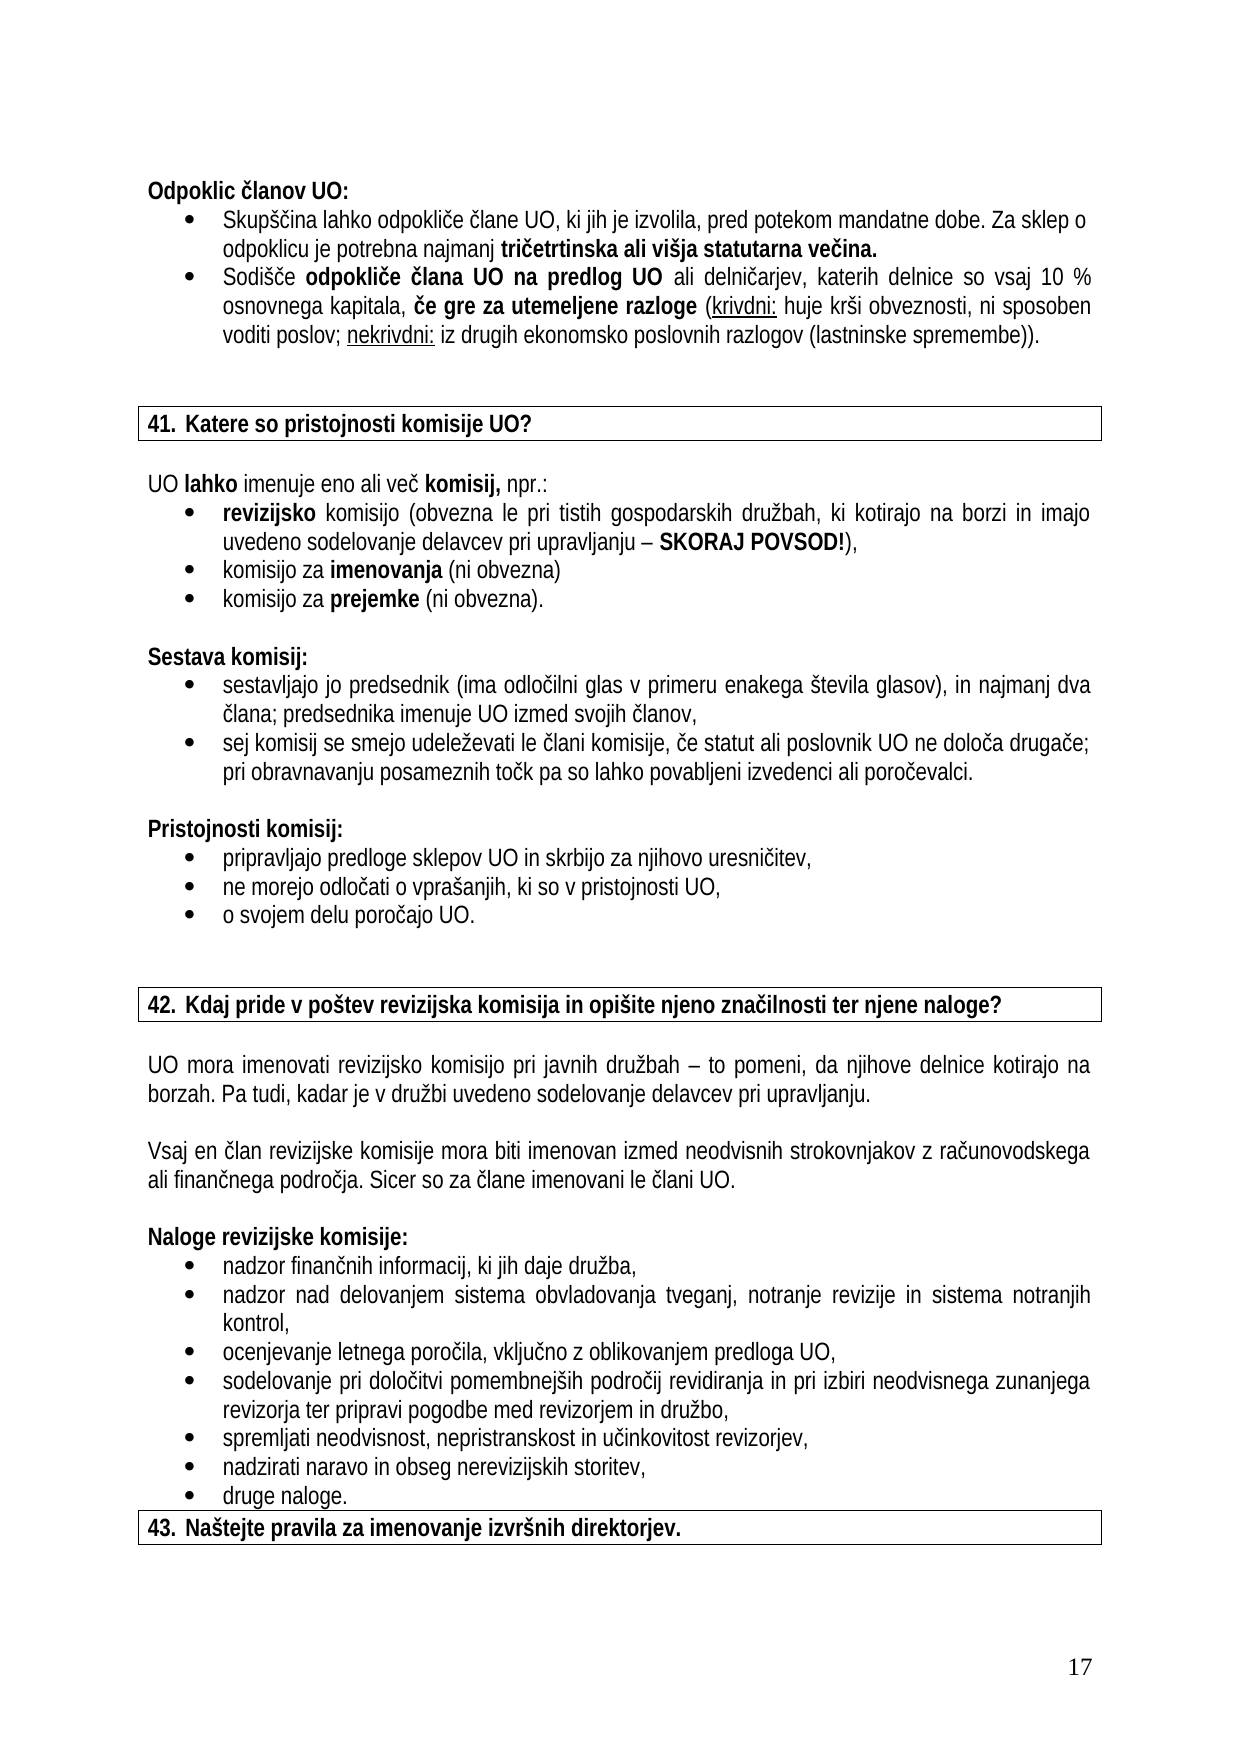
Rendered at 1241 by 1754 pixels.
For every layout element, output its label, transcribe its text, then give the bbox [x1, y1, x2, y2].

list ocenjevanje letnega poročila, vključno z oblikovanjem predloga UO, [185, 1337, 1093, 1366]
list nadzirati naravo in obseg nerevizijskih storitev, [185, 1452, 1093, 1481]
list pripravljajo predloge sklepov UO in skrbijo za njihovo uresničitev, [185, 843, 1093, 872]
list nadzor finančnih informacij, ki jih daje družba, [185, 1251, 1093, 1279]
text Naloge revizijske komisije: [148, 1222, 1093, 1251]
text Sestava komisij: [148, 642, 1093, 671]
text UO mora imenovati revizijsko komisijo pri javnih družbah – to pomeni, da njihove delnice kotirajo na borzah. Pa tudi, kadar je v družbi uvedeno sodelovanje delavcev pri upravljanju. [148, 1050, 1093, 1107]
list spremljati neodvisnost, nepristranskost in učinkovitost revizorjev, [185, 1423, 1093, 1452]
list komisijo za prejemke (ni obvezna). [185, 584, 1093, 613]
list Skupščina lahko odpokliče člane UO, ki jih je izvolila, pred potekom mandatne dobe. Za sklep o odpoklicu je potrebna najmanj tričetrtinska ali višja statutarna večina. [185, 205, 1093, 262]
list sodelovanje pri določitvi pomembnejših področij revidiranja in pri izbiri neodvisnega zunanjega revizorja ter pripravi pogodbe med revizorjem in družbo, [185, 1366, 1093, 1423]
list Naštejte pravila za imenovanje izvršnih direktorjev. [139, 1511, 1101, 1544]
list nadzor nad delovanjem sistema obvladovanja tveganj, notranje revizije in sistema notranjih kontrol, [185, 1279, 1093, 1337]
list sestavljajo jo predsednik (ima odločilni glas v primeru enakega števila glasov), in najmanj dva člana; predsednika imenuje UO izmed svojih članov, [185, 671, 1093, 728]
text Odpoklic članov UO: [148, 176, 1093, 205]
text Vsaj en član revizijske komisije mora biti imenovan izmed neodvisnih strokovnjakov z računovodskega ali finančnega področja. Sicer so za člane imenovani le člani UO. [148, 1136, 1093, 1193]
list Sodišče odpokliče člana UO na predlog UO ali delničarjev, katerih delnice so vsaj 10 % osnovnega kapitala, če gre za utemeljene razloge (krivdni: huje krši obveznosti, ni sposoben voditi poslov; nekrivdni: iz drugih ekonomsko poslovnih razlogov (lastninske spremembe)). [185, 262, 1093, 348]
list Kdaj pride v poštev revizijska komisija in opišite njeno značilnosti ter njene naloge? [139, 988, 1101, 1021]
list o svojem delu poročajo UO. [185, 901, 1093, 929]
list sej komisij se smejo udeleževati le člani komisije, če statut ali poslovnik UO ne določa drugače; pri obravnavanju posameznih točk pa so lahko povabljeni izvedenci ali poročevalci. [185, 728, 1093, 786]
list ne morejo odločati o vprašanjih, ki so v pristojnosti UO, [185, 872, 1093, 901]
text Pristojnosti komisij: [148, 814, 1093, 843]
list Katere so pristojnosti komisije UO? [139, 407, 1101, 440]
text UO lahko imenuje eno ali več komisij, npr.: [148, 469, 1093, 498]
list komisijo za imenovanja (ni obvezna) [185, 556, 1093, 584]
list druge naloge. [185, 1481, 1093, 1510]
list revizijsko komisijo (obvezna le pri tistih gospodarskih družbah, ki kotirajo na borzi in imajo uvedeno sodelovanje delavcev pri upravljanju – SKORAJ POVSOD!), [185, 498, 1093, 556]
